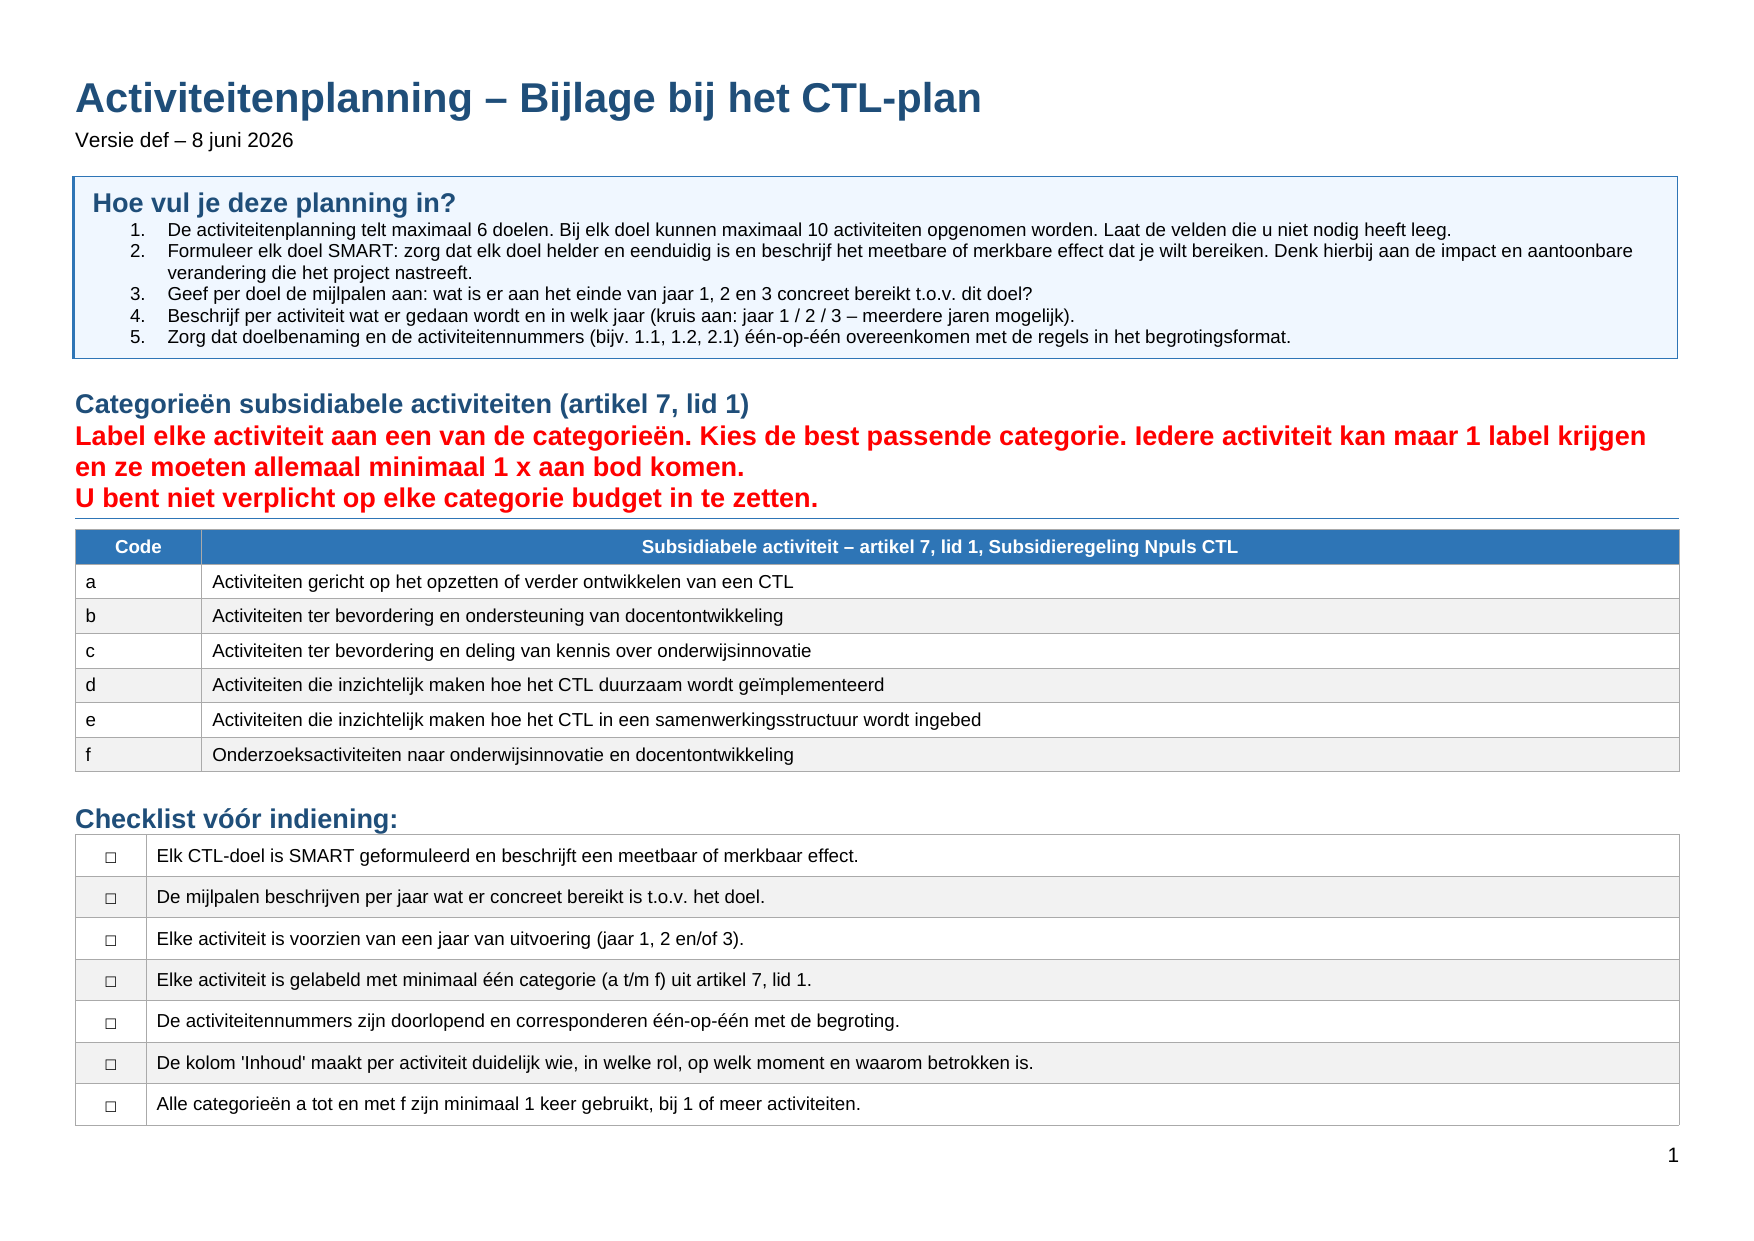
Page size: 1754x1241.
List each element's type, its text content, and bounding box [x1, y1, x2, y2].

table_cell ☐ [76, 1001, 146, 1042]
table_cell f [76, 738, 201, 771]
table_header Code [76, 530, 201, 564]
table_header Hoe vul je deze planning in? De activiteitenplanning telt maximaal 6 doelen. Bij elk doel kunnen maximaal 10 activiteiten opgenomen worden. Laat de velden die u niet nodig heeft leeg. Formuleer elk doel SMART: zorg dat elk doel helder en eenduidig is en beschrijf het meetbare of merkbare effect dat je wilt bereiken. Denk hierbij aan de impact en aantoonbare verandering die het project nastreeft. Geef per doel de mijlpalen aan: wat is er aan het einde van jaar 1, 2 en 3 concreet bereikt t.o.v. dit doel? Beschrijf per activiteit wat er gedaan wordt en in welk jaar (kruis aan: jaar 1 / 2 / 3 – meerdere jaren mogelijk). Zorg dat doelbenaming en de activiteitennummers (bijv. 1.1, 1.2, 2.1) één-op-één overeenkomen met de regels in het begrotingsformat. [75, 177, 1677, 358]
table_cell Activiteiten ter bevordering en deling van kennis over onderwijsinnovatie [202, 634, 1679, 667]
text Checklist vóór indiening: [75, 772, 1679, 834]
table_cell d [76, 669, 201, 702]
table_cell c [76, 634, 201, 667]
text Versie def – 8 juni 2026 [75, 128, 1679, 152]
table_cell a [76, 565, 201, 598]
table_cell Elke activiteit is gelabeld met minimaal één categorie (a t/m f) uit artikel 7, lid 1. [147, 960, 1679, 1000]
table_cell b [76, 599, 201, 633]
table_cell ☐ [76, 1084, 146, 1124]
table_cell ☐ [76, 877, 146, 917]
table_cell Activiteiten die inzichtelijk maken hoe het CTL duurzaam wordt geïmplementeerd [202, 669, 1679, 702]
table_cell e [76, 703, 201, 737]
text Activiteitenplanning – Bijlage bij het CTL-plan [75, 74, 1679, 122]
table_cell Activiteiten gericht op het opzetten of verder ontwikkelen van een CTL [202, 565, 1679, 598]
table_cell De kolom 'Inhoud' maakt per activiteit duidelijk wie, in welke rol, op welk moment en waarom betrokken is. [147, 1043, 1679, 1083]
table_cell De activiteitennummers zijn doorlopend en corresponderen één-op-één met de begroting. [147, 1001, 1679, 1042]
table_cell Alle categorieën a tot en met f zijn minimaal 1 keer gebruikt, bij 1 of meer activiteiten. [147, 1084, 1679, 1124]
table_cell ☐ [76, 1043, 146, 1083]
table_header ☐ [76, 835, 146, 876]
table_cell Activiteiten die inzichtelijk maken hoe het CTL in een samenwerkingsstructuur wordt ingebed [202, 703, 1679, 737]
table_cell ☐ [76, 918, 146, 959]
table_cell Onderzoeksactiviteiten naar onderwijsinnovatie en docentontwikkeling [202, 738, 1679, 771]
table_cell De mijlpalen beschrijven per jaar wat er concreet bereikt is t.o.v. het doel. [147, 877, 1679, 917]
table_cell Elke activiteit is voorzien van een jaar van uitvoering (jaar 1, 2 en/of 3). [147, 918, 1679, 959]
table_header Subsidiabele activiteit – artikel 7, lid 1, Subsidieregeling Npuls CTL [202, 530, 1679, 564]
table_cell Activiteiten ter bevordering en ondersteuning van docentontwikkeling [202, 599, 1679, 633]
text Categorieën subsidiabele activiteiten (artikel 7, lid 1) Label elke activiteit aan een van de categorieën. Kies de best passende categorie. Iedere activiteit kan maar 1 label krijgen en ze moeten allemaal minimaal 1 x aan bod komen. U bent niet verplicht op elke categorie budget in te zetten. [75, 388, 1679, 518]
table_header Elk CTL-doel is SMART geformuleerd en beschrijft een meetbaar of merkbaar effect. [147, 835, 1679, 876]
table_cell ☐ [76, 960, 146, 1000]
